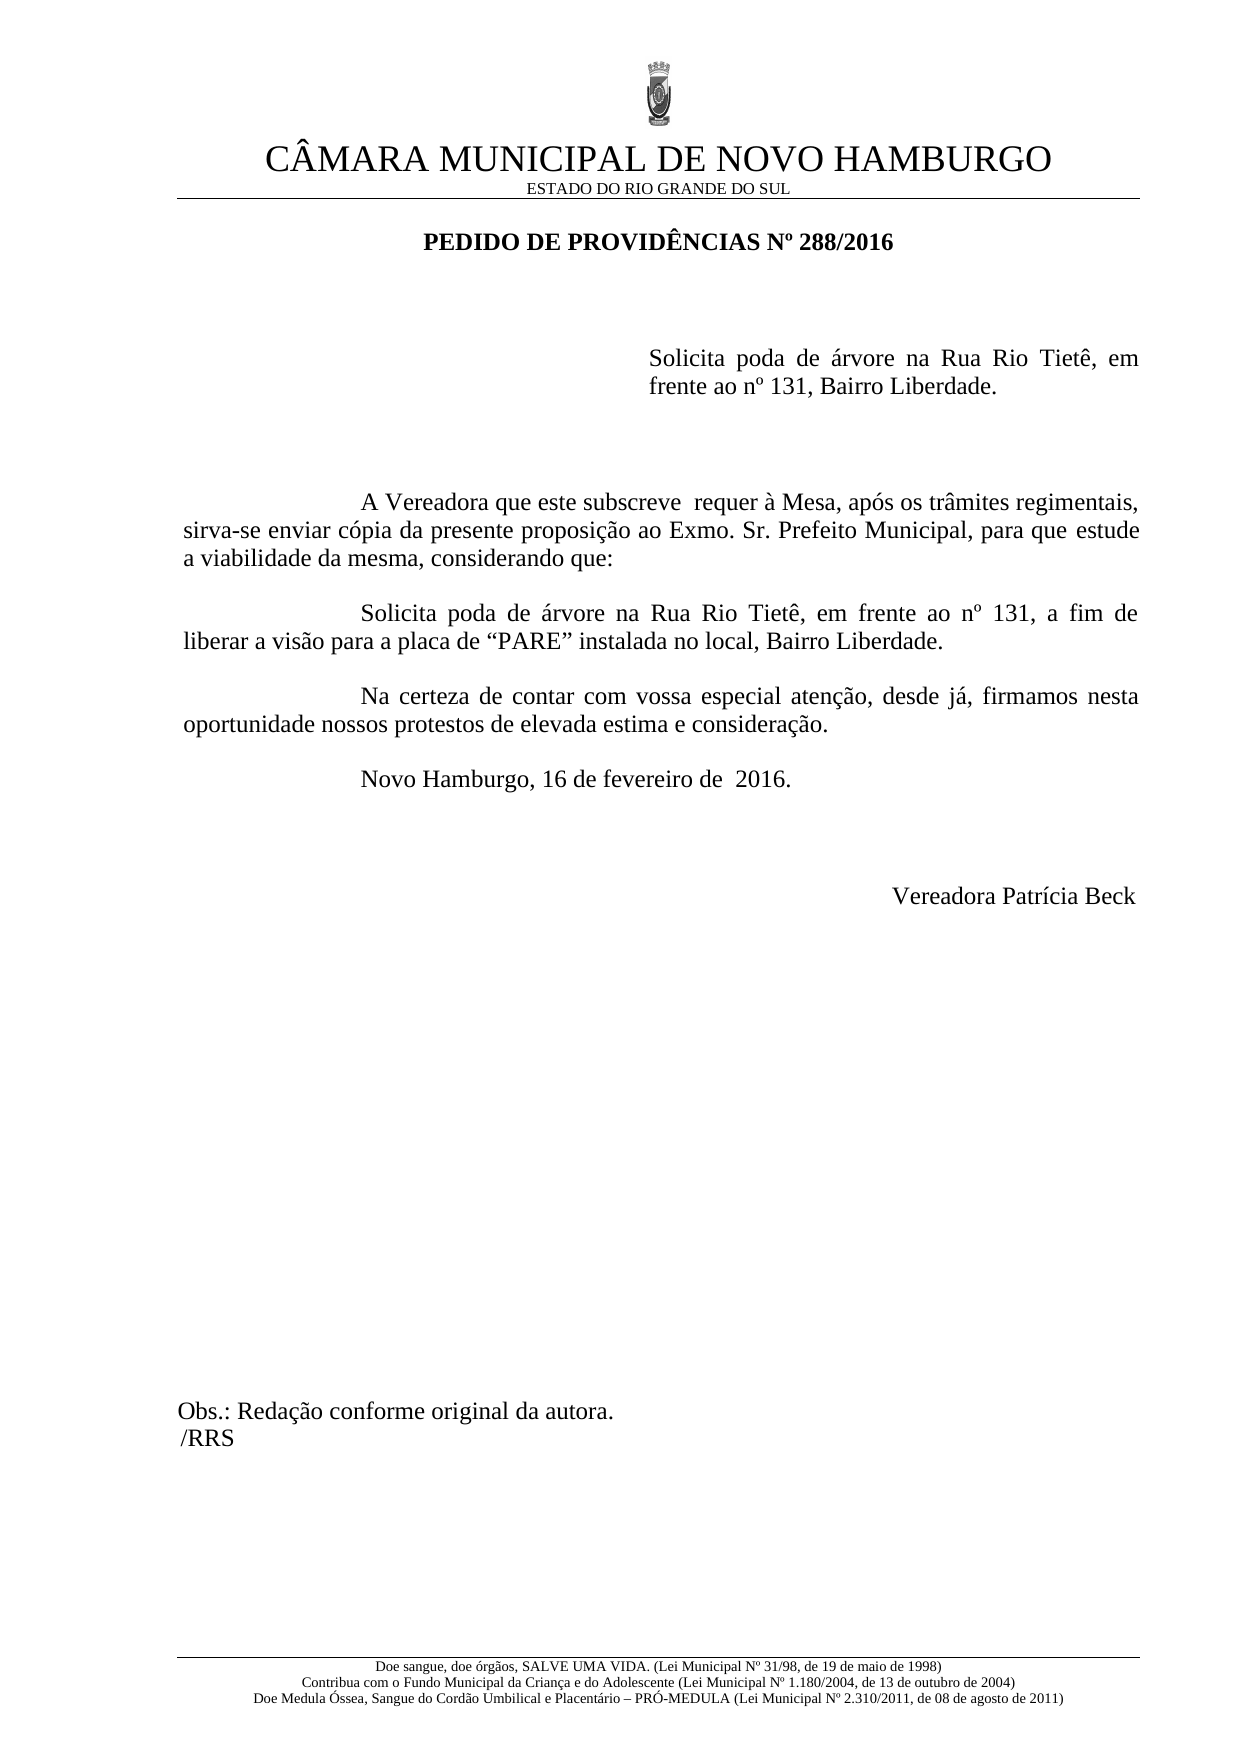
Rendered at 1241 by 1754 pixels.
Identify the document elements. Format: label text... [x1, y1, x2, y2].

text Na certeza de contar com vossa especial atenção, desde já, firmamos nesta oportunidade nossos protestos de elevada estima e consideração. [183, 682, 1140, 738]
text PEDIDO DE PROVIDÊNCIAS Nº 288/2016 [177, 228, 1140, 256]
text Novo Hamburgo, 16 de fevereiro de 2016. [183, 766, 1140, 793]
text /RRS [179, 1424, 1140, 1452]
list Solicita poda de árvore na Rua Rio Tietê, em frente ao nº 131, Bairro Liberdade. [649, 344, 1140, 400]
text A Vereadora que este subscreve requer à Mesa, após os trâmites regimentais, sirva-se enviar cópia da presente proposição ao Exmo. Sr. Prefeito Municipal, para que estude a viabilidade da mesma, considerando que: [183, 488, 1140, 572]
text Vereadora Patrícia Beck [183, 882, 1140, 909]
text Obs.: Redação conforme original da autora. [177, 1397, 1140, 1424]
text Solicita poda de árvore na Rua Rio Tietê, em frente ao nº 131, a fim de liberar a visão para a placa de “PARE” instalada no local, Bairro Liberdade. [183, 599, 1140, 655]
